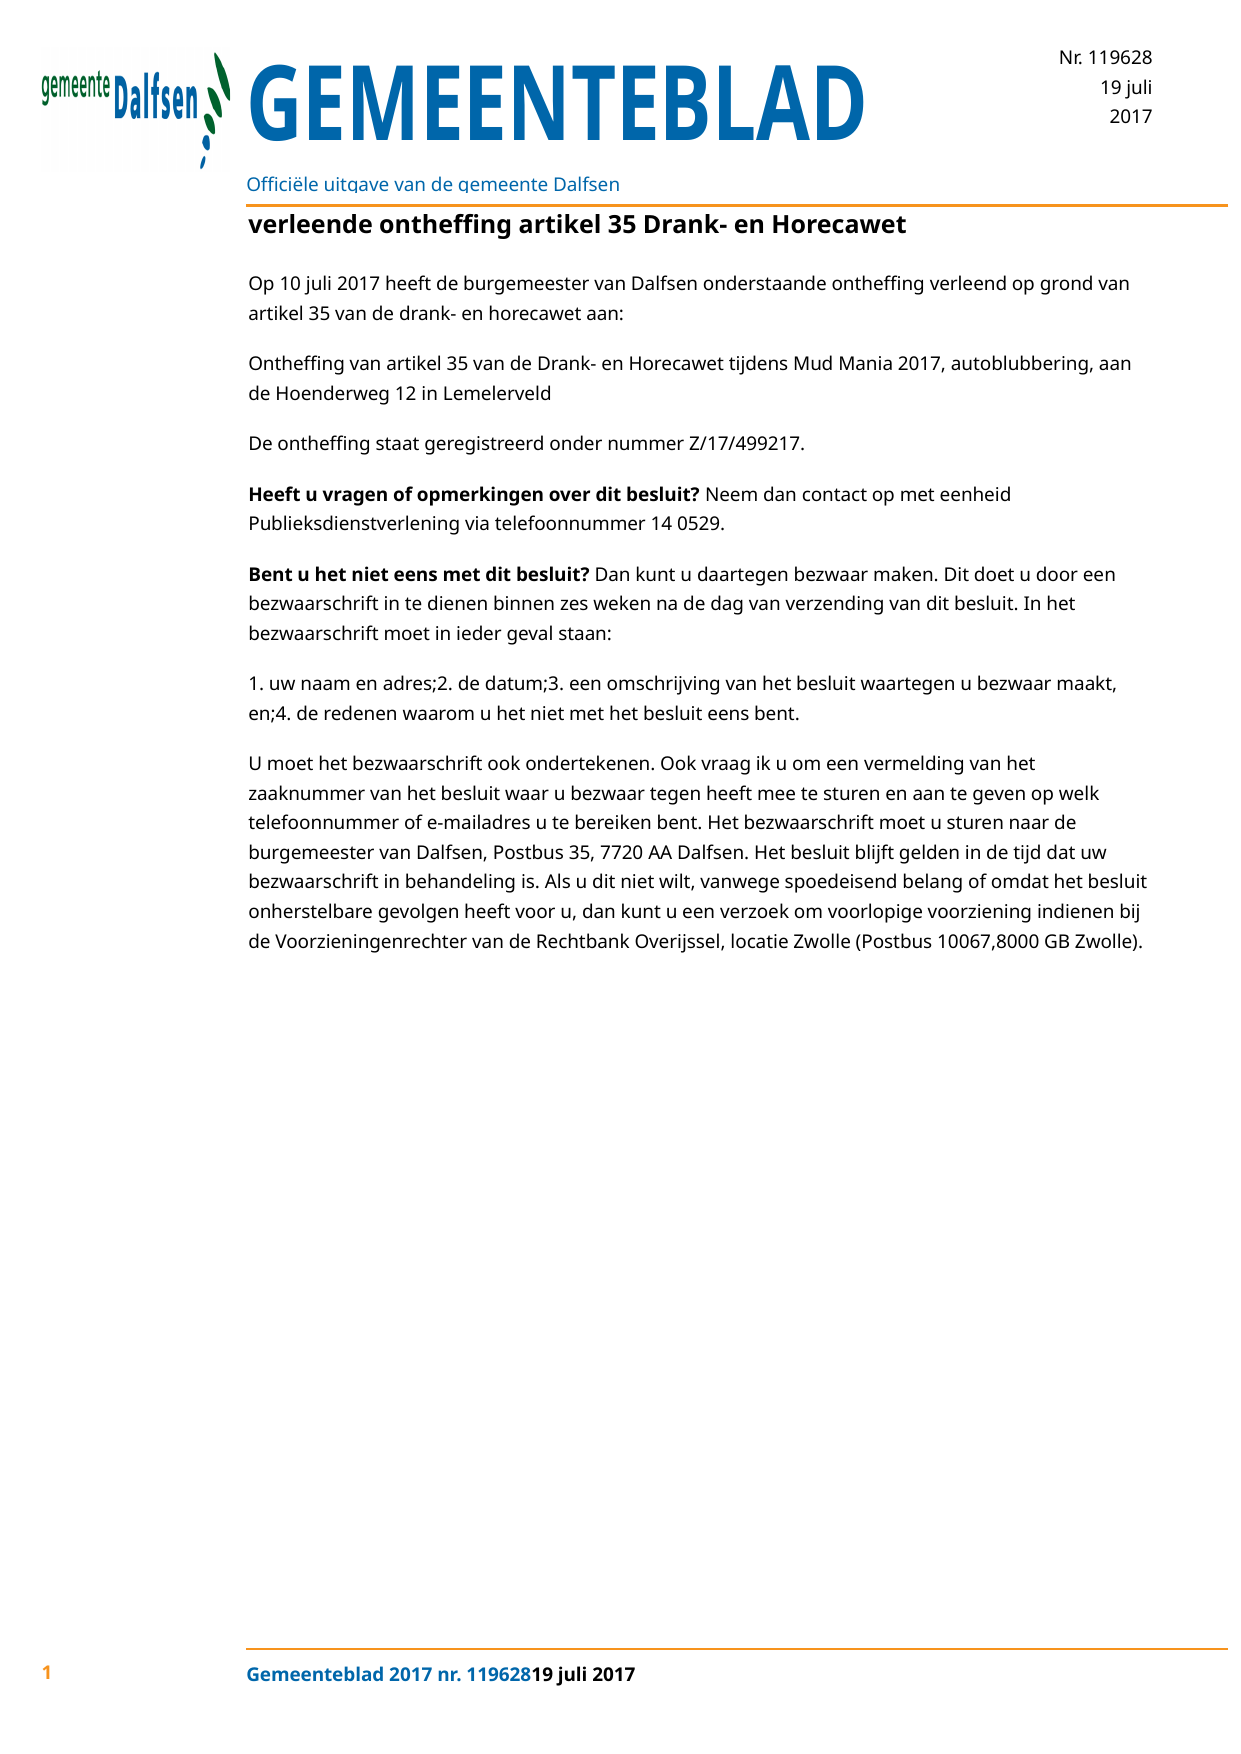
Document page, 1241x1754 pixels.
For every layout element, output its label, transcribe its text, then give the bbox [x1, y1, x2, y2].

text Heeft u vragen of opmerkingen over dit besluit? Neem dan contact op met eenheid Publieksdienstverlening via telefoonnummer 14 0529. [248, 481, 1152, 536]
text U moet het bezwaarschrift ook ondertekenen. Ook vraag ik u om een vermelding van het zaaknummer van het besluit waar u bezwaar tegen heeft mee te sturen en aan te geven op welk telefoonnummer of e-mailadres u te bereiken bent. Het bezwaarschrift moet u sturen naar de burgemeester van Dalfsen, Postbus 35, 7720 AA Dalfsen. Het besluit blijft gelden in de tijd dat uw bezwaarschrift in behandeling is. Als u dit niet wilt, vanwege spoedeisend belang of omdat het besluit onherstelbare gevolgen heeft voor u, dan kunt u een verzoek om voorlopige voorziening indienen bij de Voorzieningenrechter van de Rechtbank Overijssel, locatie Zwolle (Postbus 10067,8000 GB Zwolle). [248, 750, 1152, 953]
text 1. uw naam en adres;2. de datum;3. een omschrijving van het besluit waartegen u bezwaar maakt, en;4. de redenen waarom u het niet met het besluit eens bent. [248, 670, 1152, 726]
text verleende ontheffing artikel 35 Drank- en Horecawet [248, 207, 1152, 241]
text Ontheffing van artikel 35 van de Drank- en Horecawet tijdens Mud Mania 2017, autoblubbering, aan de Hoenderweg 12 in Lemelerveld [248, 350, 1152, 406]
picture [41, 47, 231, 172]
text Bent u het niet eens met dit besluit? Dan kunt u daartegen bezwaar maken. Dit doet u door een bezwaarschrift in te dienen binnen zes weken na de dag van verzending van dit besluit. In het bezwaarschrift moet in ieder geval staan: [248, 561, 1152, 646]
text De ontheffing staat geregistreerd onder nummer Z/17/499217. [248, 430, 1152, 456]
text Op 10 juli 2017 heeft de burgemeester van Dalfsen onderstaande ontheffing verleend op grond van artikel 35 van de drank- en horecawet aan: [248, 270, 1152, 326]
